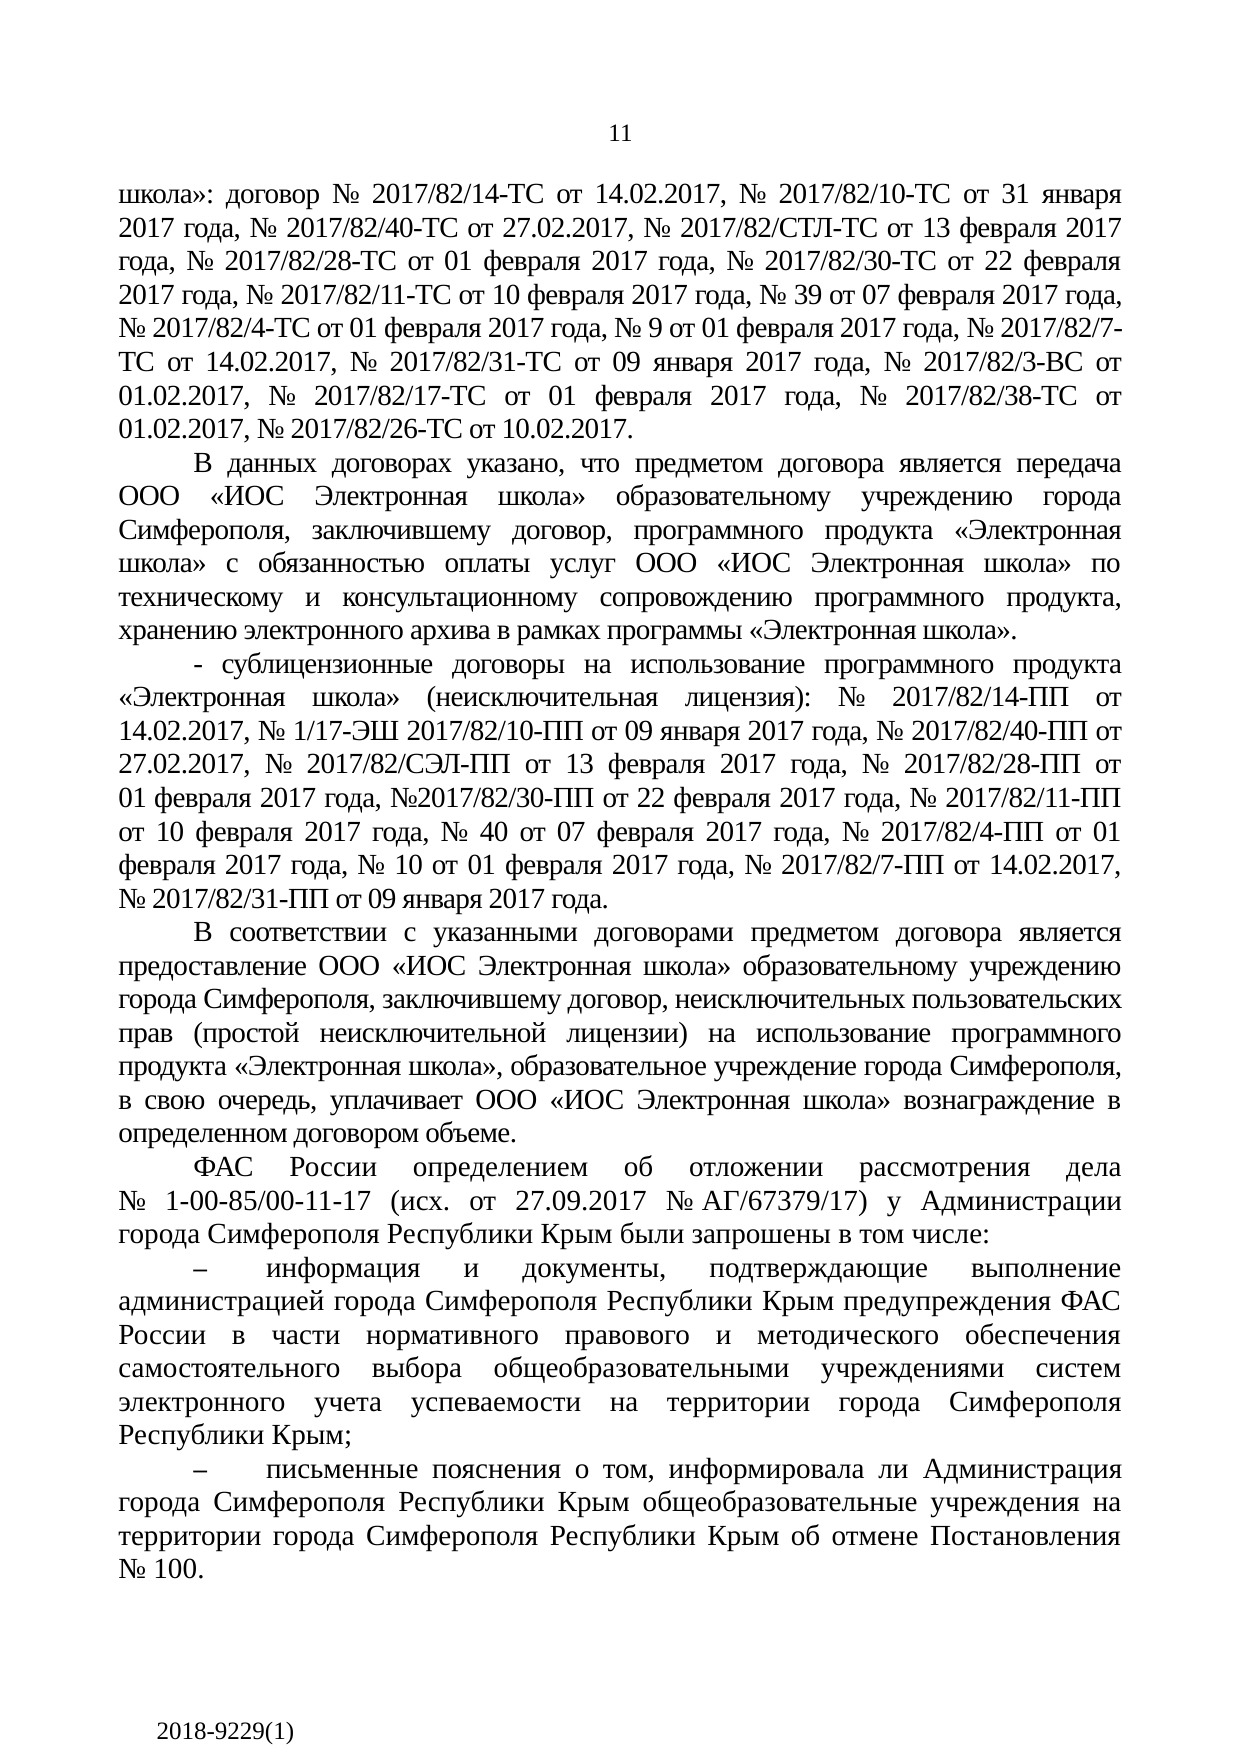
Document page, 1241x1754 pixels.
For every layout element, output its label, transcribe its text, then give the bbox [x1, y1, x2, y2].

text ФАС России определением об отложении рассмотрения дела № 1-00-85/00-11-17 (исх. от 27.09.2017 № АГ/67379/17) у Администрации города Симферополя Республики Крым были запрошены в том числе: [118, 1149, 1122, 1250]
text школа»: договор № 2017/82/14-ТС от 14.02.2017, № 2017/82/10-ТС от 31 января 2017 года, № 2017/82/40-ТС от 27.02.2017, № 2017/82/СТЛ-ТС от 13 февраля 2017 года, № 2017/82/28-ТС от 01 февраля 2017 года, № 2017/82/30-ТС от 22 февраля 2017 года, № 2017/82/11-ТС от 10 февраля 2017 года, № 39 от 07 февраля 2017 года, № 2017/82/4-ТС от 01 февраля 2017 года, № 9 от 01 февраля 2017 года, № 2017/82/7-ТС от 14.02.2017, № 2017/82/31-ТС от 09 января 2017 года, № 2017/82/3-ВС от 01.02.2017, № 2017/82/17-ТС от 01 февраля 2017 года, № 2017/82/38-ТС от 01.02.2017, № 2017/82/26-ТС от 10.02.2017. [118, 176, 1122, 445]
text В данных договорах указано, что предметом договора является передача ООО «ИОС Электронная школа» образовательному учреждению города Симферополя, заключившему договор, программного продукта «Электронная школа» с обязанностью оплаты услуг ООО «ИОС Электронная школа» по техническому и консультационному сопровождению программного продукта, хранению электронного архива в рамках программы «Электронная школа». [118, 445, 1122, 646]
list информация и документы, подтверждающие выполнение администрацией города Симферополя Республики Крым предупреждения ФАС России в части нормативного правового и методического обеспечения самостоятельного выбора общеобразовательными учреждениями систем электронного учета успеваемости на территории города Симферополя Республики Крым; [118, 1250, 1122, 1451]
list письменные пояснения о том, информировала ли Администрация города Симферополя Республики Крым общеобразовательные учреждения на территории города Симферополя Республики Крым об отмене Постановления № 100. [118, 1451, 1122, 1585]
text - сублицензионные договоры на использование программного продукта «Электронная школа» (неисключительная лицензия): № 2017/82/14-ПП от 14.02.2017, № 1/17-ЭШ 2017/82/10-ПП от 09 января 2017 года, № 2017/82/40-ПП от 27.02.2017, № 2017/82/СЭЛ-ПП от 13 февраля 2017 года, № 2017/82/28-ПП от 01 февраля 2017 года, №2017/82/30-ПП от 22 февраля 2017 года, № 2017/82/11-ПП от 10 февраля 2017 года, № 40 от 07 февраля 2017 года, № 2017/82/4-ПП от 01 февраля 2017 года, № 10 от 01 февраля 2017 года, № 2017/82/7-ПП от 14.02.2017, № 2017/82/31-ПП от 09 января 2017 года. [118, 646, 1122, 914]
text В соответствии с указанными договорами предметом договора является предоставление ООО «ИОС Электронная школа» образовательному учреждению города Симферополя, заключившему договор, неисключительных пользовательских прав (простой неисключительной лицензии) на использование программного продукта «Электронная школа», образовательное учреждение города Симферополя, в свою очередь, уплачивает ООО «ИОС Электронная школа» вознаграждение в определенном договором объеме. [118, 914, 1122, 1149]
